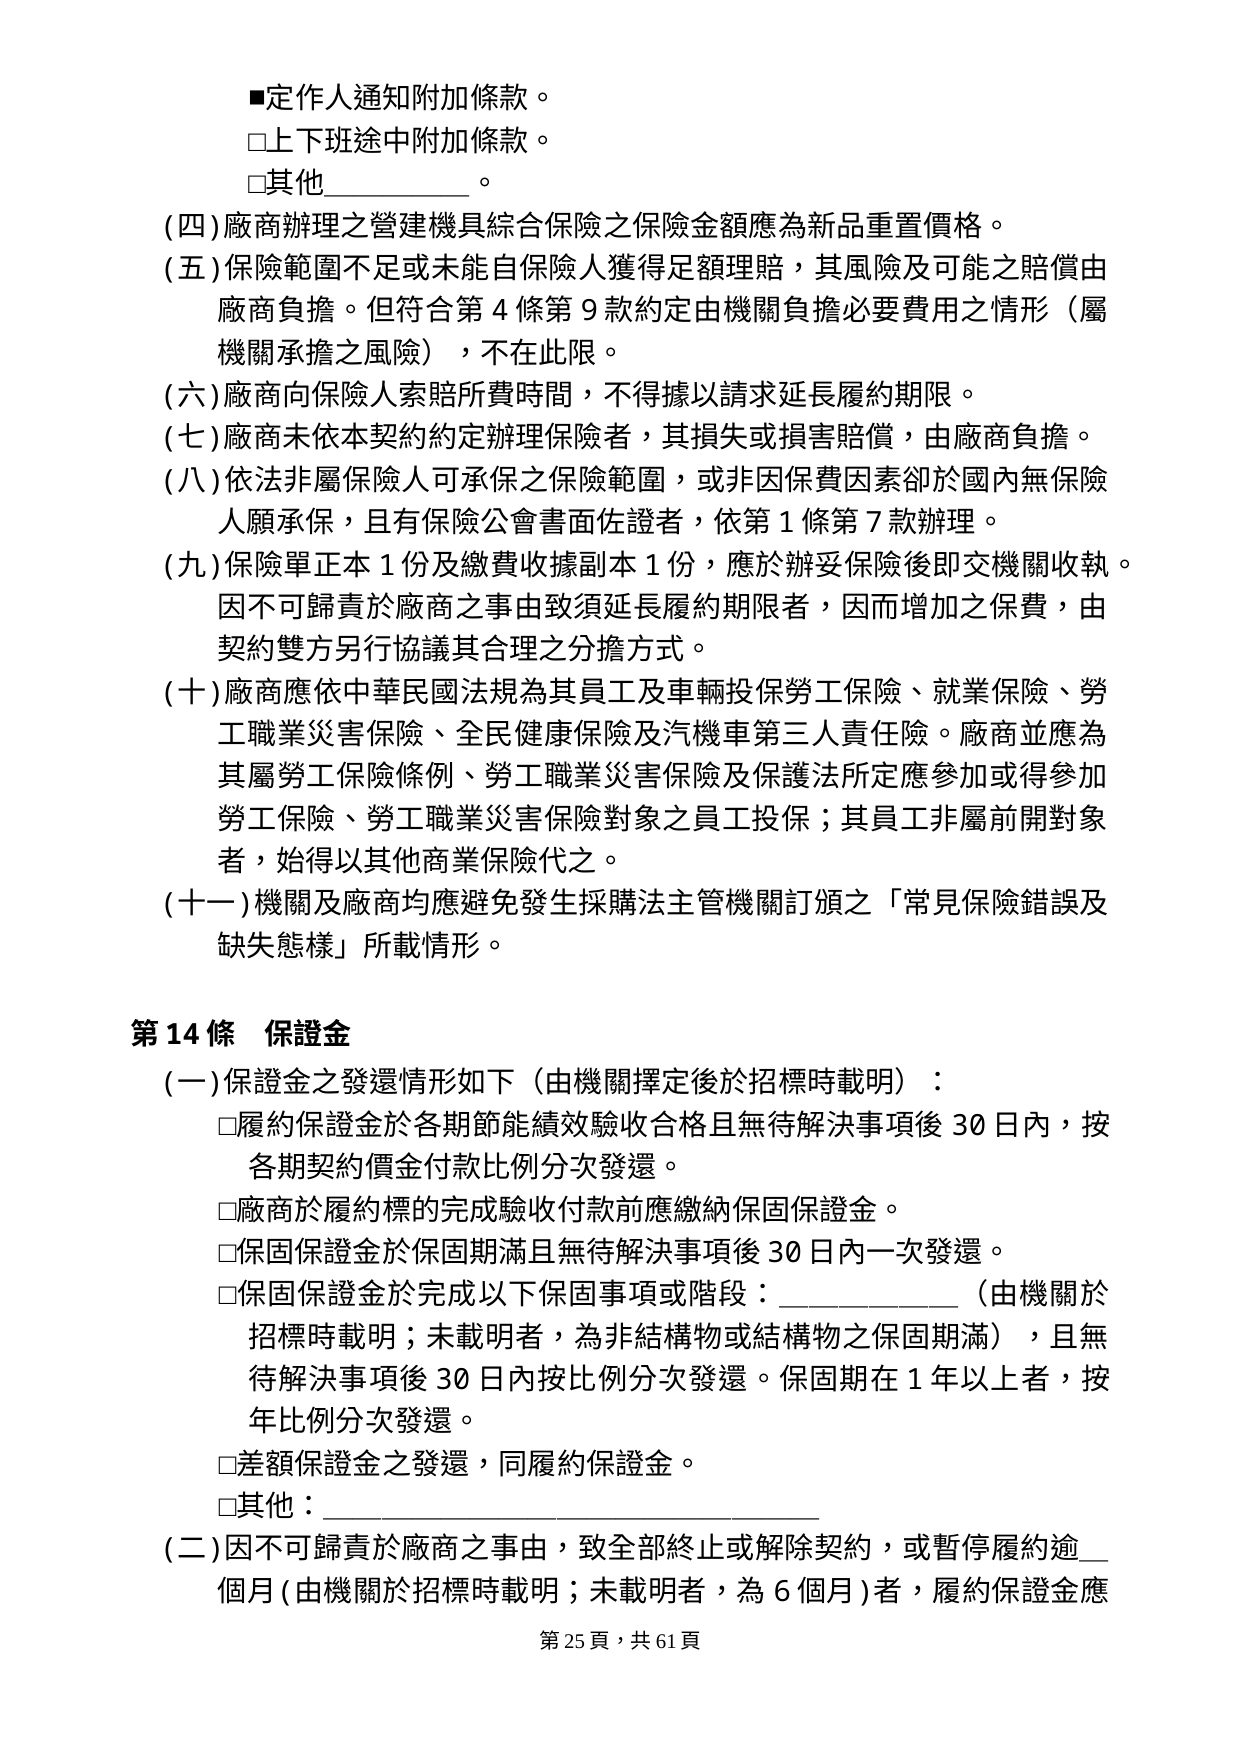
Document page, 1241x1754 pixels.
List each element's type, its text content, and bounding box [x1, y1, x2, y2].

text (六)廠商向保險人索賠所費時間，不得據以請求延長履約期限。 [159, 372, 1110, 414]
text (八)依法非屬保險人可承保之保險範圍，或非因保費因素卻於國內無保險人願承保，且有保險公會書面佐證者，依第1條第7款辦理。 [159, 456, 1110, 541]
text □保固保證金於保固期滿且無待解決事項後30日內一次發還。 [218, 1228, 1110, 1271]
text (九)保險單正本1份及繳費收據副本1份，應於辦妥保險後即交機關收執。因不可歸責於廠商之事由致須延長履約期限者，因而增加之保費，由契約雙方另行協議其合理之分擔方式。 [159, 541, 1110, 668]
text □履約保證金於各期節能績效驗收合格且無待解決事項後30日內，按各期契約價金付款比例分次發還。 [218, 1101, 1110, 1186]
text □其他：＿＿＿＿＿＿＿＿＿＿＿＿＿＿＿＿＿ [218, 1483, 1110, 1525]
text ■定作人通知附加條款。 [248, 75, 1110, 117]
text □保固保證金於完成以下保固事項或階段：＿＿＿＿＿＿（由機關於招標時載明；未載明者，為非結構物或結構物之保固期滿），且無待解決事項後30日內按比例分次發還。保固期在1年以上者，按年比例分次發還。 [218, 1271, 1110, 1440]
text (一)保證金之發還情形如下（由機關擇定後於招標時載明）： [159, 1059, 1110, 1101]
text □廠商於履約標的完成驗收付款前應繳納保固保證金。 [218, 1186, 1110, 1228]
text 第14條 保證金 [130, 1010, 1110, 1053]
text (十一)機關及廠商均應避免發生採購法主管機關訂頒之「常見保險錯誤及缺失態樣」所載情形。 [159, 880, 1110, 964]
text □其他＿＿＿＿＿。 [248, 160, 1110, 202]
text □差額保證金之發還，同履約保證金。 [218, 1440, 1110, 1483]
text (十)廠商應依中華民國法規為其員工及車輛投保勞工保險、就業保險、勞工職業災害保險、全民健康保險及汽機車第三人責任險。廠商並應為其屬勞工保險條例、勞工職業災害保險及保護法所定應參加或得參加勞工保險、勞工職業災害保險對象之員工投保；其員工非屬前開對象者，始得以其他商業保險代之。 [159, 668, 1110, 880]
text (五)保險範圍不足或未能自保險人獲得足額理賠，其風險及可能之賠償由廠商負擔。但符合第4條第9款約定由機關負擔必要費用之情形（屬機關承擔之風險），不在此限。 [159, 244, 1110, 372]
text (四)廠商辦理之營建機具綜合保險之保險金額應為新品重置價格。 [159, 202, 1110, 244]
text (七)廠商未依本契約約定辦理保險者，其損失或損害賠償，由廠商負擔。 [159, 414, 1110, 456]
text □上下班途中附加條款。 [248, 117, 1110, 160]
text (二)因不可歸責於廠商之事由，致全部終止或解除契約，或暫停履約逾＿個月(由機關於招標時載明；未載明者，為6個月)者，履約保證金應 [159, 1525, 1110, 1610]
